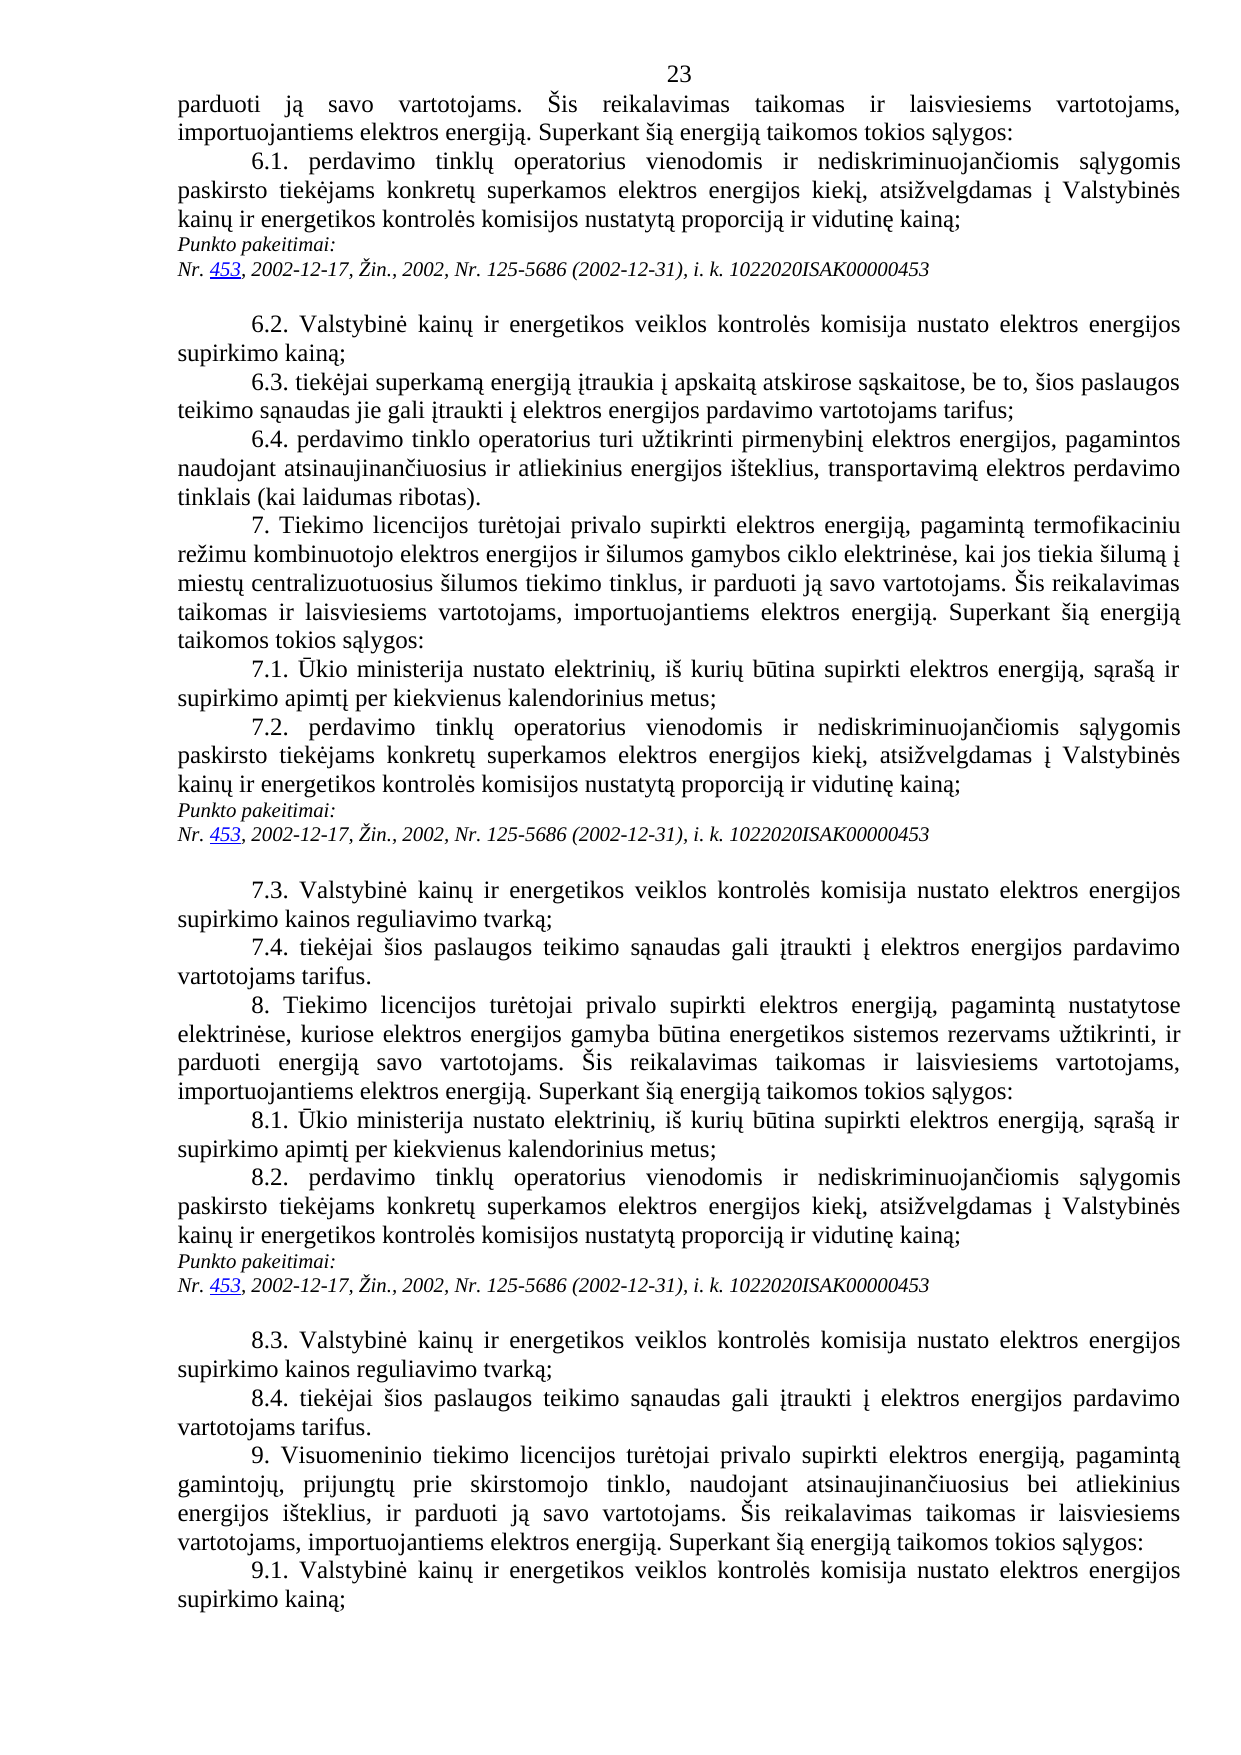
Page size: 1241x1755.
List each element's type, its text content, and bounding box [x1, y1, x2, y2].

text 7. Tiekimo licencijos turėtojai privalo supirkti elektros energiją, pagamintą termofikaciniu režimu kombinuotojo elektros energijos ir šilumos gamybos ciklo elektrinėse, kai jos tiekia šilumą į miestų centralizuotuosius šilumos tiekimo tinklus, ir parduoti ją savo vartotojams. Šis reikalavimas taikomas ir laisviesiems vartotojams, importuojantiems elektros energiją. Superkant šią energiją taikomos tokios sąlygos: [177, 511, 1181, 654]
text Nr. 453, 2002-12-17, Žin., 2002, Nr. 125-5686 (2002-12-31), i. k. 1022020ISAK00000453 [177, 1273, 1181, 1297]
text Punkto pakeitimai: [177, 232, 1181, 256]
text 8.3. Valstybinė kainų ir energetikos veiklos kontrolės komisija nustato elektros energijos supirkimo kainos reguliavimo tvarką; [177, 1326, 1181, 1383]
text 6.3. tiekėjai superkamą energiją įtraukia į apskaitą atskirose sąskaitose, be to, šios paslaugos teikimo sąnaudas jie gali įtraukti į elektros energijos pardavimo vartotojams tarifus; [177, 367, 1181, 424]
text 8. Tiekimo licencijos turėtojai privalo supirkti elektros energiją, pagamintą nustatytose elektrinėse, kuriose elektros energijos gamyba būtina energetikos sistemos rezervams užtikrinti, ir parduoti energiją savo vartotojams. Šis reikalavimas taikomas ir laisviesiems vartotojams, importuojantiems elektros energiją. Superkant šią energiją taikomos tokios sąlygos: [177, 990, 1181, 1105]
text parduoti ją savo vartotojams. Šis reikalavimas taikomas ir laisviesiems vartotojams, importuojantiems elektros energiją. Superkant šią energiją taikomos tokios sąlygos: [177, 89, 1181, 146]
text 9.1. Valstybinė kainų ir energetikos veiklos kontrolės komisija nustato elektros energijos supirkimo kainą; [177, 1556, 1181, 1613]
text 6.1. perdavimo tinklų operatorius vienodomis ir nediskriminuojančiomis sąlygomis paskirsto tiekėjams konkretų superkamos elektros energijos kiekį, atsižvelgdamas į Valstybinės kainų ir energetikos kontrolės komisijos nustatytą proporciją ir vidutinę kainą; [177, 146, 1181, 232]
text Punkto pakeitimai: [177, 1249, 1181, 1273]
text Nr. 453, 2002-12-17, Žin., 2002, Nr. 125-5686 (2002-12-31), i. k. 1022020ISAK00000453 [177, 256, 1181, 281]
text Nr. 453, 2002-12-17, Žin., 2002, Nr. 125-5686 (2002-12-31), i. k. 1022020ISAK00000453 [177, 822, 1181, 846]
text 8.1. Ūkio ministerija nustato elektrinių, iš kurių būtina supirkti elektros energiją, sąrašą ir supirkimo apimtį per kiekvienus kalendorinius metus; [177, 1105, 1181, 1162]
text 9. Visuomeninio tiekimo licencijos turėtojai privalo supirkti elektros energiją, pagamintą gamintojų, prijungtų prie skirstomojo tinklo, naudojant atsinaujinančiuosius bei atliekinius energijos išteklius, ir parduoti ją savo vartotojams. Šis reikalavimas taikomas ir laisviesiems vartotojams, importuojantiems elektros energiją. Superkant šią energiją taikomos tokios sąlygos: [177, 1441, 1181, 1556]
text 7.3. Valstybinė kainų ir energetikos veiklos kontrolės komisija nustato elektros energijos supirkimo kainos reguliavimo tvarką; [177, 875, 1181, 932]
text 8.4. tiekėjai šios paslaugos teikimo sąnaudas gali įtraukti į elektros energijos pardavimo vartotojams tarifus. [177, 1383, 1181, 1441]
text 7.1. Ūkio ministerija nustato elektrinių, iš kurių būtina supirkti elektros energiją, sąrašą ir supirkimo apimtį per kiekvienus kalendorinius metus; [177, 654, 1181, 712]
text 6.2. Valstybinė kainų ir energetikos veiklos kontrolės komisija nustato elektros energijos supirkimo kainą; [177, 309, 1181, 367]
text 7.4. tiekėjai šios paslaugos teikimo sąnaudas gali įtraukti į elektros energijos pardavimo vartotojams tarifus. [177, 932, 1181, 990]
text 8.2. perdavimo tinklų operatorius vienodomis ir nediskriminuojančiomis sąlygomis paskirsto tiekėjams konkretų superkamos elektros energijos kiekį, atsižvelgdamas į Valstybinės kainų ir energetikos kontrolės komisijos nustatytą proporciją ir vidutinę kainą; [177, 1162, 1181, 1249]
text Punkto pakeitimai: [177, 798, 1181, 822]
text 7.2. perdavimo tinklų operatorius vienodomis ir nediskriminuojančiomis sąlygomis paskirsto tiekėjams konkretų superkamos elektros energijos kiekį, atsižvelgdamas į Valstybinės kainų ir energetikos kontrolės komisijos nustatytą proporciją ir vidutinę kainą; [177, 712, 1181, 798]
text 6.4. perdavimo tinklo operatorius turi užtikrinti pirmenybinį elektros energijos, pagamintos naudojant atsinaujinančiuosius ir atliekinius energijos išteklius, transportavimą elektros perdavimo tinklais (kai laidumas ribotas). [177, 424, 1181, 511]
